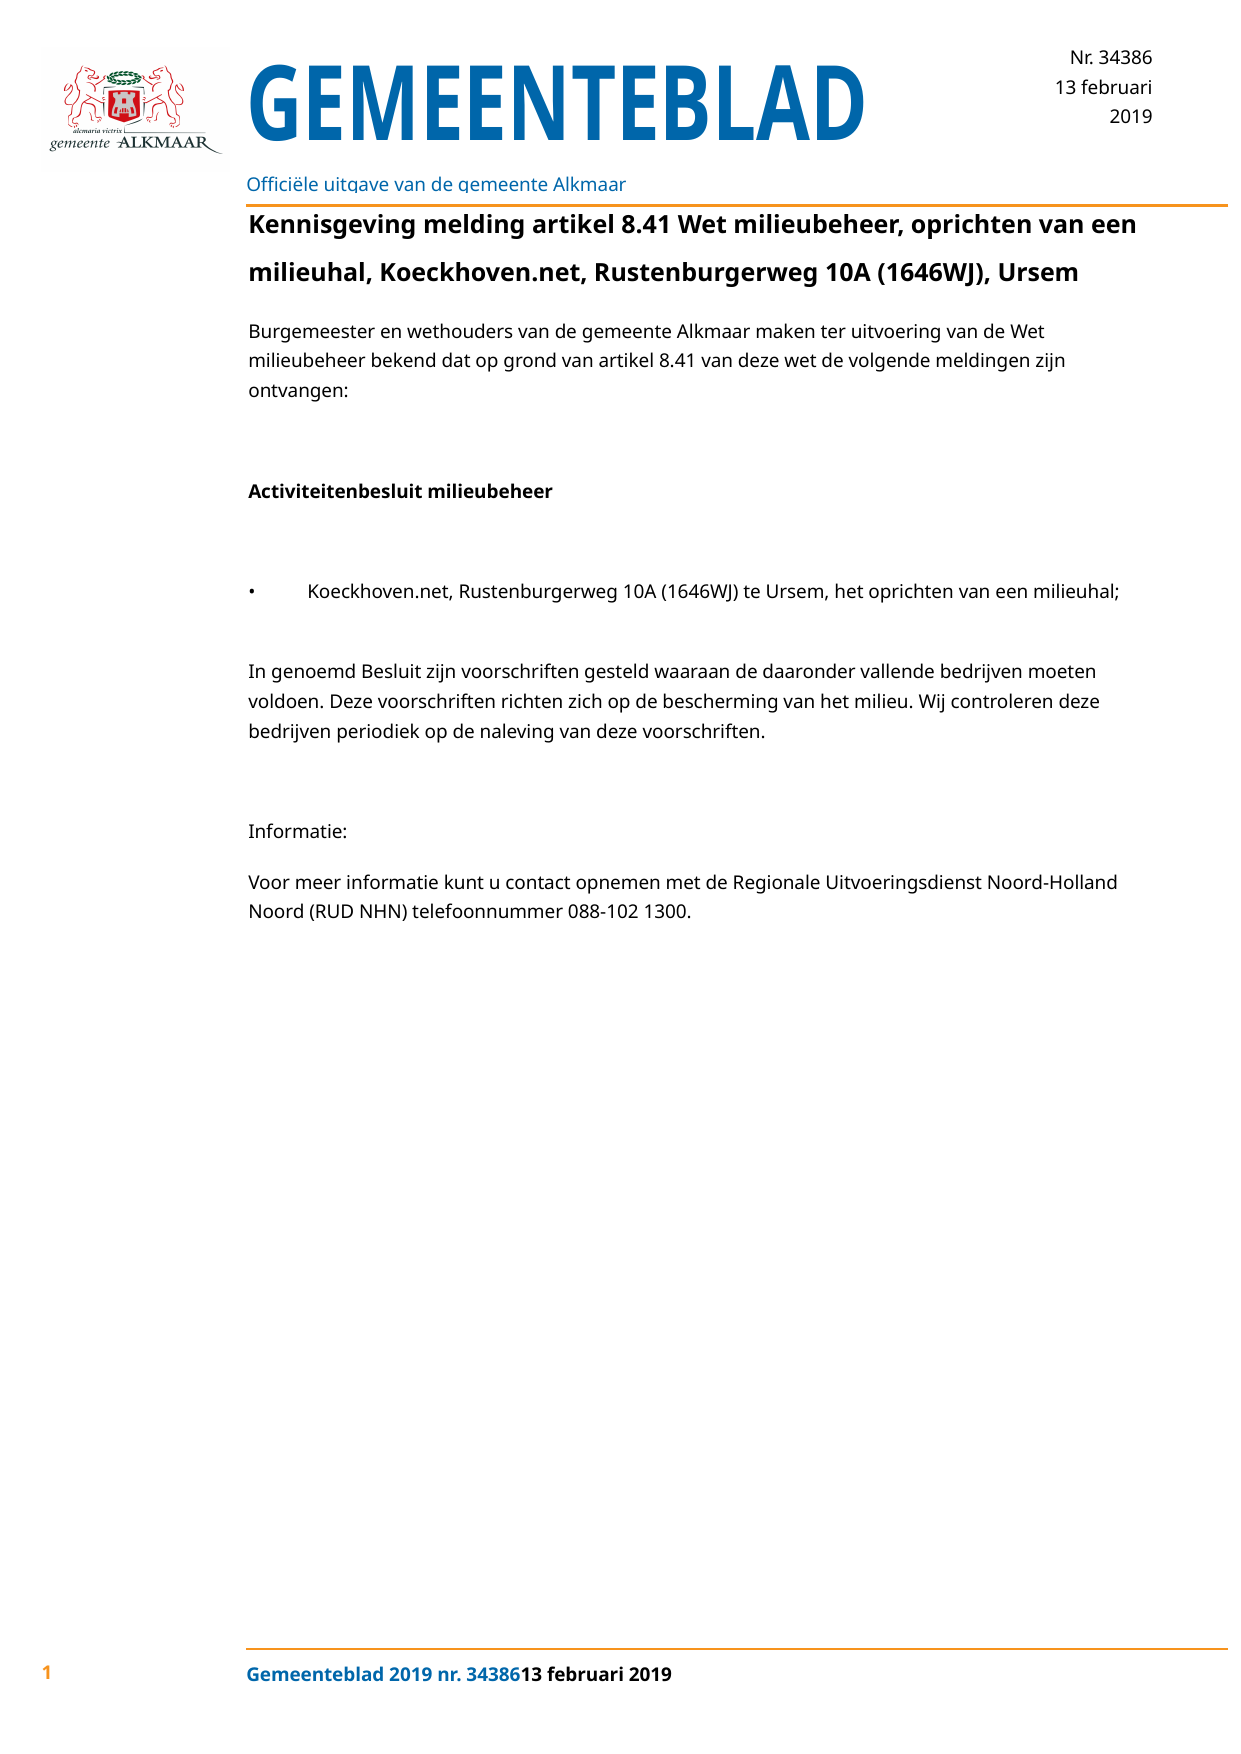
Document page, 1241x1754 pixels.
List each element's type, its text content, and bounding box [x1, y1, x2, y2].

text Voor meer informatie kunt u contact opnemen met de Regionale Uitvoeringsdienst Noord-Holland Noord (RUD NHN) telefoonnummer 088-102 1300. [248, 869, 1152, 924]
text Burgemeester en wethouders van de gemeente Alkmaar maken ter uitvoering van de Wet milieubeheer bekend dat op grond van artikel 8.41 van deze wet de volgende meldingen zijn ontvangen: [248, 318, 1152, 403]
text Kennisgeving melding artikel 8.41 Wet milieubeheer, oprichten van een milieuhal, Koeckhoven.net, Rustenburgerweg 10A (1646WJ), Ursem [248, 207, 1152, 288]
text Informatie: [248, 819, 1152, 844]
text Activiteitenbesluit milieubeheer [248, 478, 1152, 504]
list Koeckhoven.net, Rustenburgerweg 10A (1646WJ) te Ursem, het oprichten van een milieuhal; [248, 579, 1152, 604]
text In genoemd Besluit zijn voorschriften gesteld waaraan de daaronder vallende bedrijven moeten voldoen. Deze voorschriften richten zich op de bescherming van het milieu. Wij controleren deze bedrijven periodiek op de naleving van deze voorschriften. [248, 659, 1152, 744]
picture [41, 47, 231, 172]
